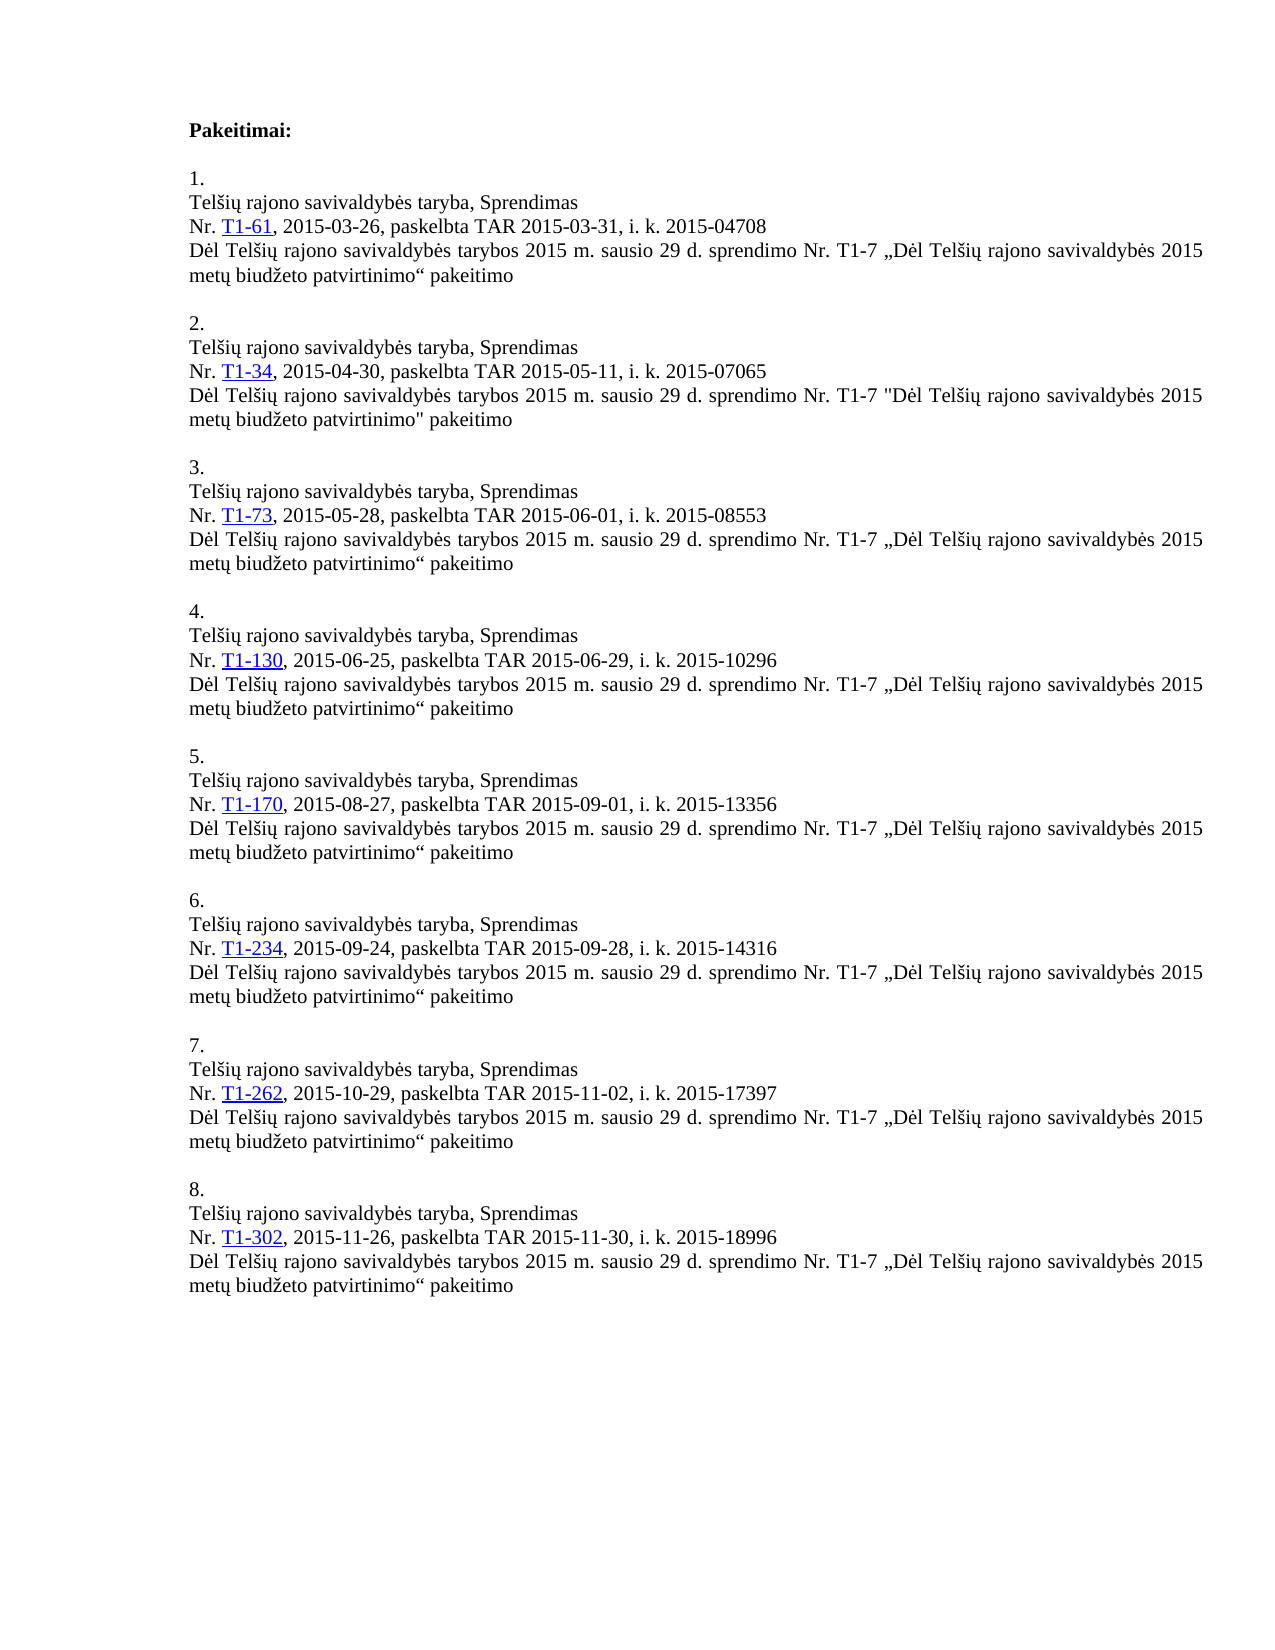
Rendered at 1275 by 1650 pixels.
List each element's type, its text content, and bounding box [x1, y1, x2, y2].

text 7. [189, 1032, 1204, 1057]
text Telšių rajono savivaldybės taryba, Sprendimas [189, 190, 1204, 214]
text Dėl Telšių rajono savivaldybės tarybos 2015 m. sausio 29 d. sprendimo Nr. T1-7 „Dėl Telšių rajono savivaldybės 2015 metų biudžeto patvirtinimo“ pakeitimo [189, 960, 1204, 1008]
text Dėl Telšių rajono savivaldybės tarybos 2015 m. sausio 29 d. sprendimo Nr. T1-7 „Dėl Telšių rajono savivaldybės 2015 metų biudžeto patvirtinimo“ pakeitimo [189, 672, 1204, 720]
text Telšių rajono savivaldybės taryba, Sprendimas [189, 623, 1204, 647]
text 6. [189, 888, 1204, 912]
text Nr. T1-73, 2015-05-28, paskelbta TAR 2015-06-01, i. k. 2015-08553 [189, 503, 1204, 527]
text Nr. T1-262, 2015-10-29, paskelbta TAR 2015-11-02, i. k. 2015-17397 [189, 1081, 1204, 1105]
text 8. [189, 1177, 1204, 1201]
text 4. [189, 599, 1204, 623]
text Telšių rajono savivaldybės taryba, Sprendimas [189, 479, 1204, 503]
text Nr. T1-130, 2015-06-25, paskelbta TAR 2015-06-29, i. k. 2015-10296 [189, 647, 1204, 672]
text 3. [189, 455, 1204, 479]
text Telšių rajono savivaldybės taryba, Sprendimas [189, 768, 1204, 792]
text Dėl Telšių rajono savivaldybės tarybos 2015 m. sausio 29 d. sprendimo Nr. T1-7 „Dėl Telšių rajono savivaldybės 2015 metų biudžeto patvirtinimo“ pakeitimo [189, 1249, 1204, 1297]
text 2. [189, 311, 1204, 335]
text Nr. T1-34, 2015-04-30, paskelbta TAR 2015-05-11, i. k. 2015-07065 [189, 359, 1204, 383]
text Nr. T1-234, 2015-09-24, paskelbta TAR 2015-09-28, i. k. 2015-14316 [189, 936, 1204, 960]
text Dėl Telšių rajono savivaldybės tarybos 2015 m. sausio 29 d. sprendimo Nr. T1-7 „Dėl Telšių rajono savivaldybės 2015 metų biudžeto patvirtinimo“ pakeitimo [189, 1105, 1204, 1153]
text Nr. T1-170, 2015-08-27, paskelbta TAR 2015-09-01, i. k. 2015-13356 [189, 792, 1204, 816]
text 1. [189, 166, 1204, 190]
text Dėl Telšių rajono savivaldybės tarybos 2015 m. sausio 29 d. sprendimo Nr. T1-7 „Dėl Telšių rajono savivaldybės 2015 metų biudžeto patvirtinimo“ pakeitimo [189, 238, 1204, 287]
text Dėl Telšių rajono savivaldybės tarybos 2015 m. sausio 29 d. sprendimo Nr. T1-7 „Dėl Telšių rajono savivaldybės 2015 metų biudžeto patvirtinimo“ pakeitimo [189, 527, 1204, 575]
text Dėl Telšių rajono savivaldybės tarybos 2015 m. sausio 29 d. sprendimo Nr. T1-7 „Dėl Telšių rajono savivaldybės 2015 metų biudžeto patvirtinimo“ pakeitimo [189, 816, 1204, 864]
text Telšių rajono savivaldybės taryba, Sprendimas [189, 1057, 1204, 1081]
text Nr. T1-302, 2015-11-26, paskelbta TAR 2015-11-30, i. k. 2015-18996 [189, 1225, 1204, 1249]
text Telšių rajono savivaldybės taryba, Sprendimas [189, 335, 1204, 359]
text Dėl Telšių rajono savivaldybės tarybos 2015 m. sausio 29 d. sprendimo Nr. T1-7 "Dėl Telšių rajono savivaldybės 2015 metų biudžeto patvirtinimo" pakeitimo [189, 383, 1204, 431]
text Telšių rajono savivaldybės taryba, Sprendimas [189, 1201, 1204, 1225]
text 5. [189, 744, 1204, 768]
text Nr. T1-61, 2015-03-26, paskelbta TAR 2015-03-31, i. k. 2015-04708 [189, 214, 1204, 238]
text Pakeitimai: [189, 118, 1204, 142]
text Telšių rajono savivaldybės taryba, Sprendimas [189, 912, 1204, 936]
